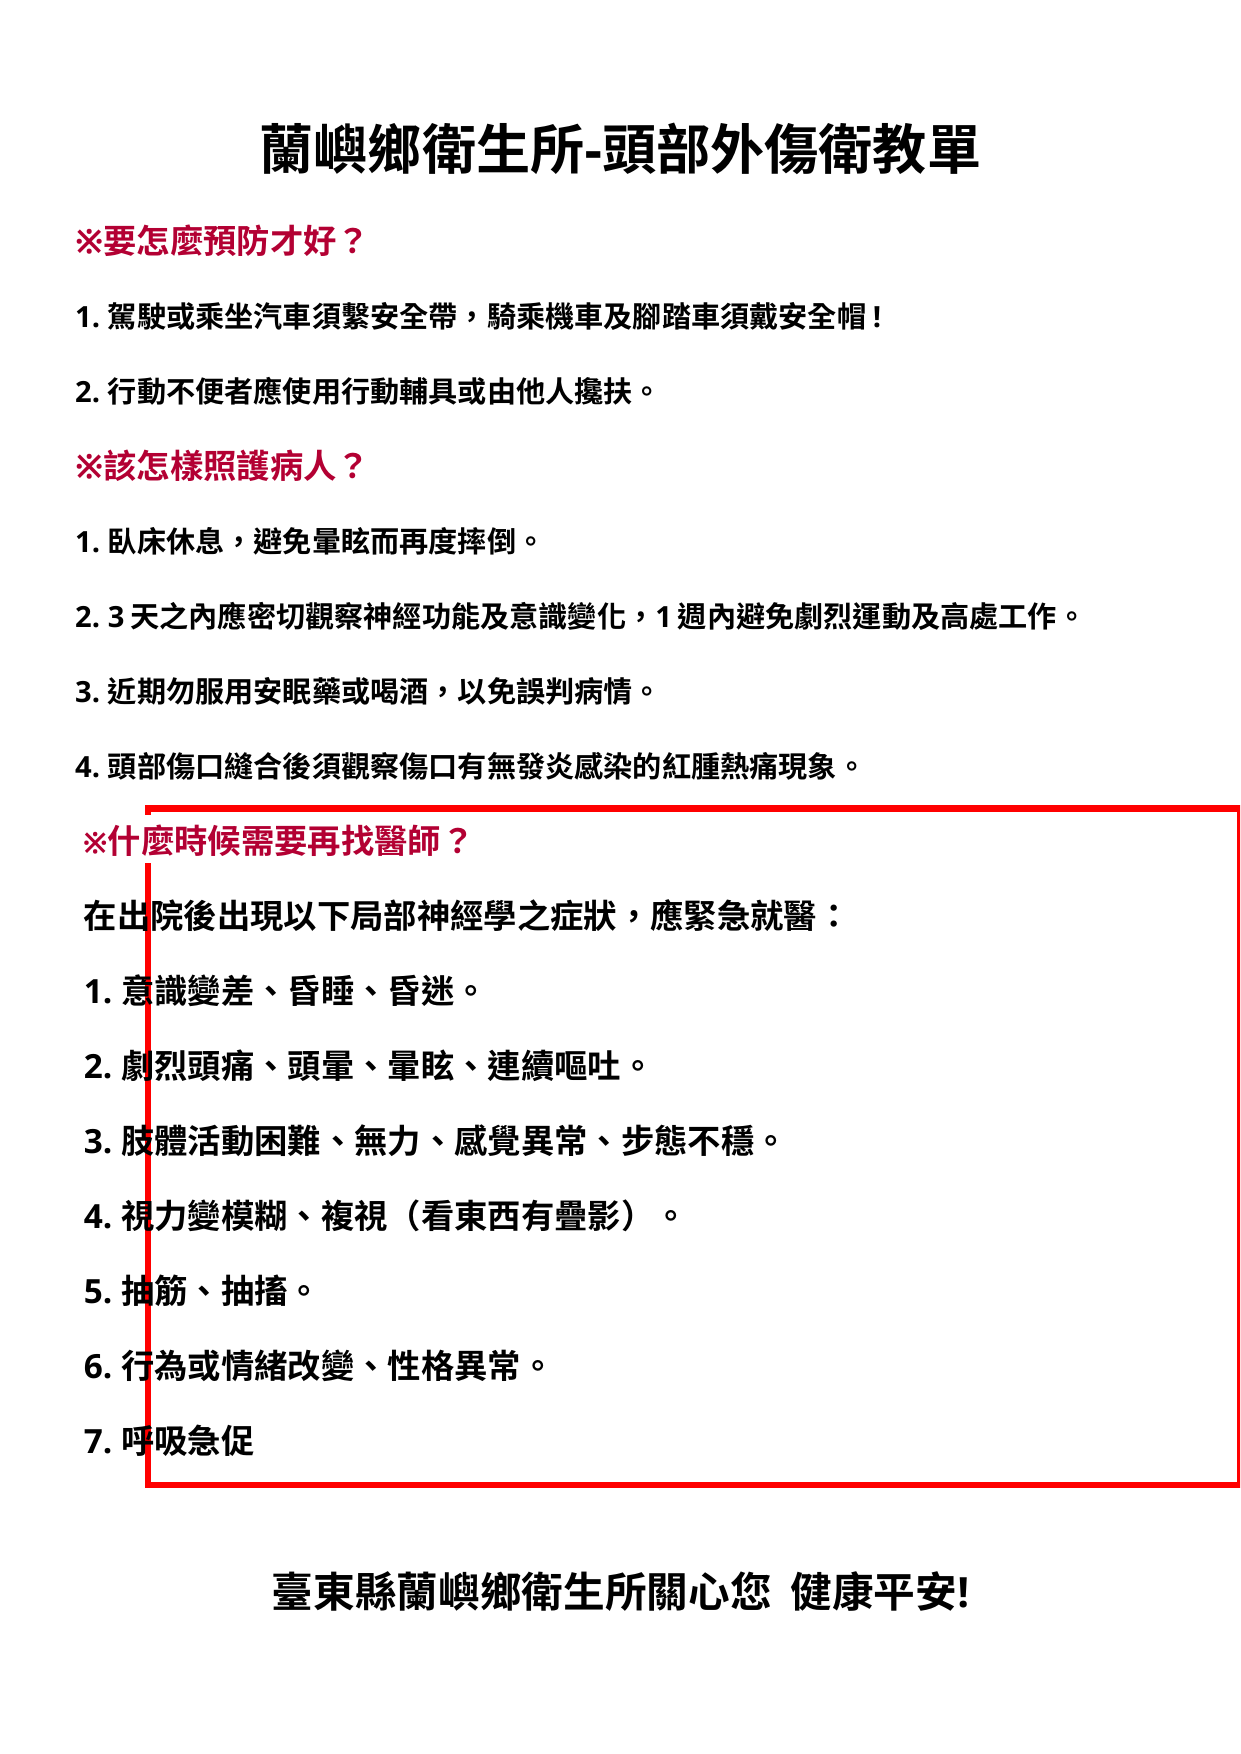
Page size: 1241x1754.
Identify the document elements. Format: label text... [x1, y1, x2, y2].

text 3. 肢體活動困難、無力、感覺異常、步態不穩。 [151, 1102, 1165, 1177]
text ※什麼時候需要再找醫師？ [75, 802, 1165, 877]
text 6. 行為或情緒改變、性格異常。 [151, 1327, 1165, 1402]
text 臺東縣蘭嶼鄉衛生所關心您 健康平安! [75, 1552, 1165, 1627]
text 2. 劇烈頭痛、頭暈、暈眩、連續嘔吐。 [151, 1027, 1165, 1102]
text 1. 駕駛或乘坐汽車須繫安全帶，騎乘機車及腳踏車須戴安全帽 ! [75, 277, 1165, 352]
text 4. 視力變模糊、複視（看東西有疊影）。 [151, 1177, 1165, 1252]
text 在出院後出現以下局部神經學之症狀，應緊急就醫： [75, 877, 145, 952]
text 7. 呼吸急促 [75, 1402, 145, 1477]
text 7. 呼吸急促 [151, 1402, 1165, 1477]
text 1. 臥床休息，避免暈眩而再度摔倒。 [75, 502, 1165, 577]
text ※要怎麼預防才好？ [75, 202, 1165, 277]
text 2. 劇烈頭痛、頭暈、暈眩、連續嘔吐。 [75, 1027, 145, 1102]
text 4. 視力變模糊、複視（看東西有疊影）。 [75, 1177, 145, 1252]
text ※該怎樣照護病人？ [75, 427, 1165, 502]
text 在出院後出現以下局部神經學之症狀，應緊急就醫： [151, 877, 1165, 952]
text 2. 3天之內應密切觀察神經功能及意識變化，1週內避免劇烈運動及高處工作。 [75, 577, 1165, 652]
text 5. 抽筋、抽搐。 [151, 1252, 1165, 1327]
text 5. 抽筋、抽搐。 [75, 1252, 145, 1327]
text 1. 意識變差、昏睡、昏迷。 [151, 952, 1165, 1027]
text 3. 肢體活動困難、無力、感覺異常、步態不穩。 [75, 1102, 145, 1177]
text 4. 頭部傷口縫合後須觀察傷口有無發炎感染的紅腫熱痛現象。 [75, 727, 1165, 802]
text 2. 行動不便者應使用行動輔具或由他人攙扶。 [75, 352, 1165, 427]
text 6. 行為或情緒改變、性格異常。 [75, 1327, 145, 1402]
text 3. 近期勿服用安眠藥或喝酒，以免誤判病情。 [75, 652, 1165, 727]
text 1. 意識變差、昏睡、昏迷。 [75, 952, 145, 1027]
text 蘭嶼鄉衛生所-頭部外傷衛教單 [75, 89, 1165, 202]
